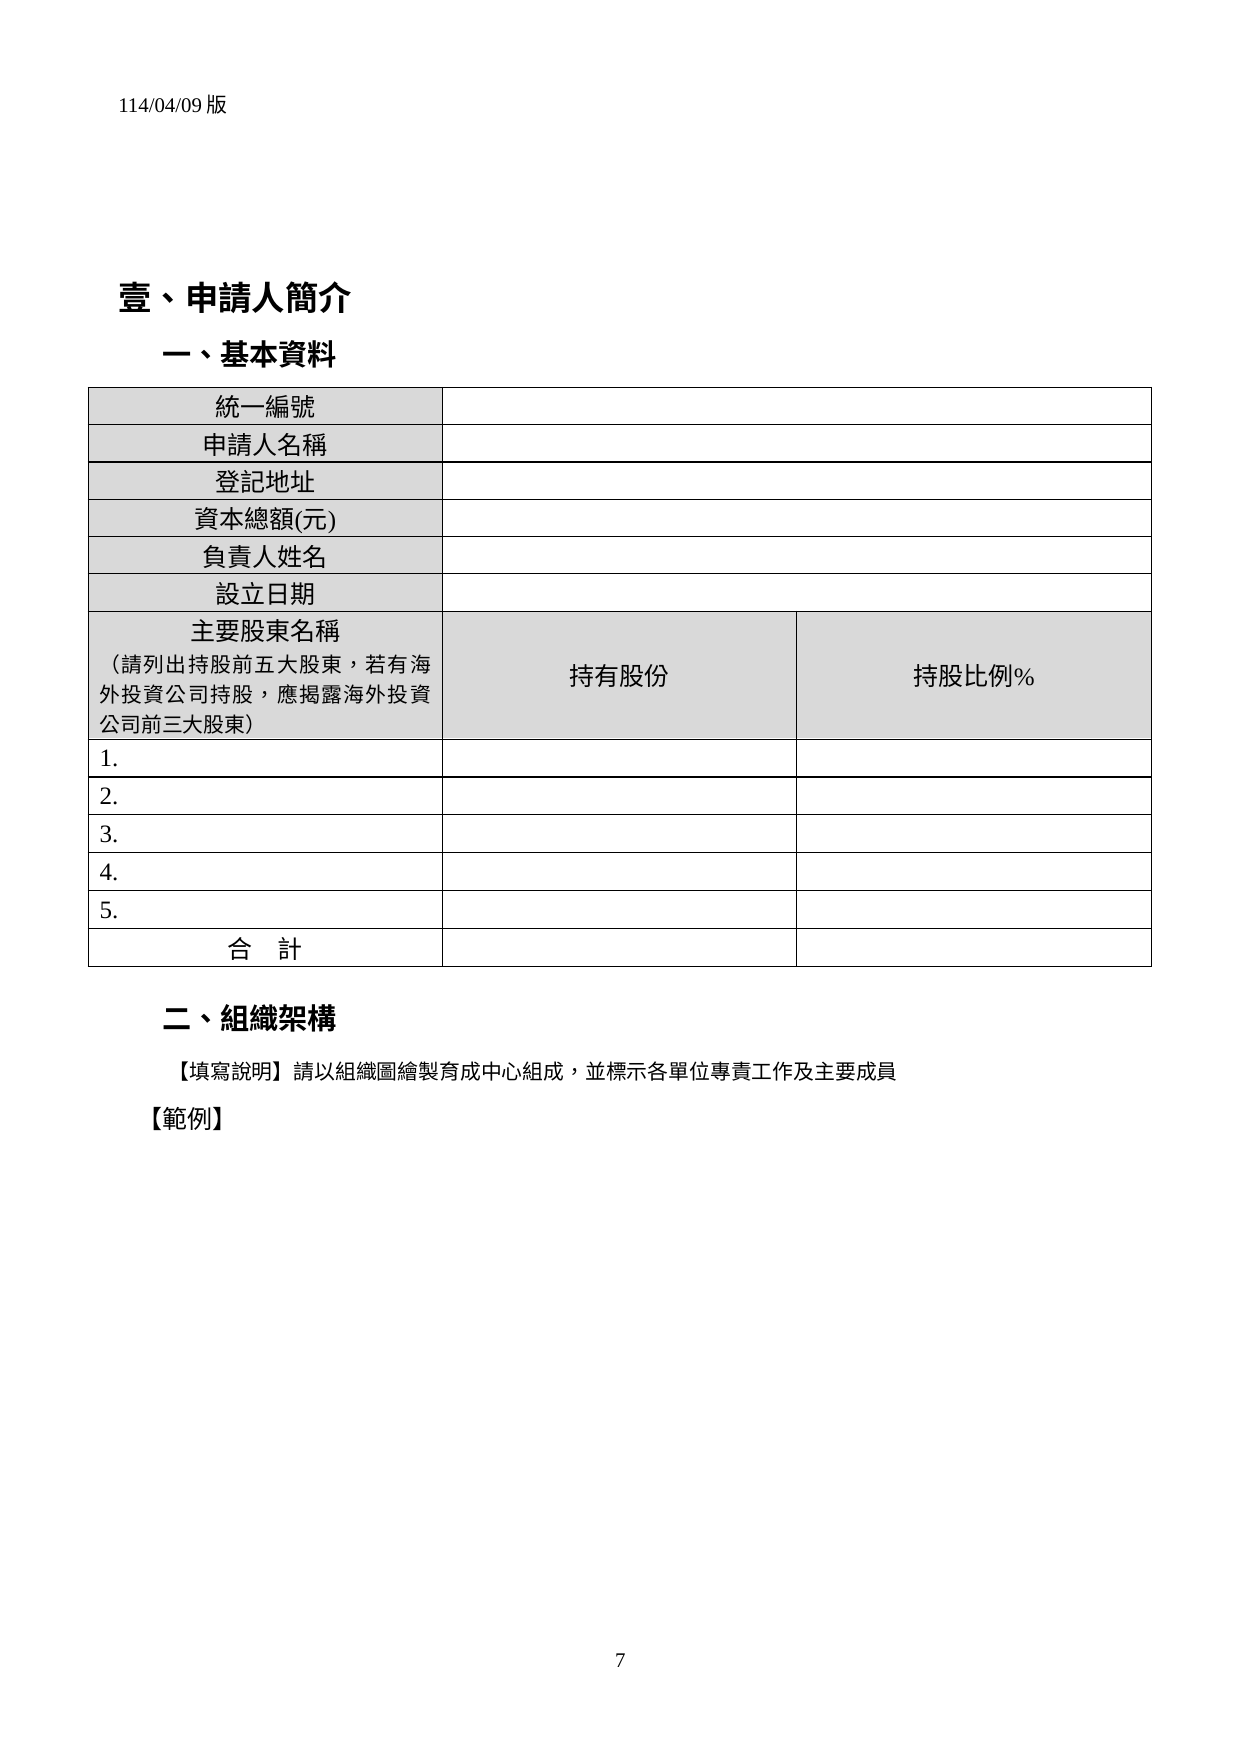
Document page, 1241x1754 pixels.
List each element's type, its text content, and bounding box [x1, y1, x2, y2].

table_cell [89, 740, 442, 776]
table_cell [89, 853, 442, 890]
table_cell 主要股東名稱 （請列出持股前五大股東，若有海外投資公司持股，應揭露海外投資公司前三大股東） [89, 612, 442, 738]
table_cell 負責人姓名 [89, 537, 442, 573]
text 壹、申請人簡介 [118, 271, 1122, 319]
table_header [443, 388, 1151, 424]
table_cell 設立日期 [89, 574, 442, 611]
table_cell [443, 463, 1151, 499]
table_cell [443, 500, 1151, 536]
table_cell [443, 740, 796, 776]
table_header 統一編號 [89, 388, 442, 424]
table_cell [443, 537, 1151, 573]
table_cell [443, 815, 796, 852]
table_cell 申請人名稱 [89, 425, 442, 461]
table_cell [443, 574, 1151, 611]
table_cell [443, 929, 796, 966]
table_cell [797, 740, 1151, 776]
table_cell [797, 929, 1151, 966]
table_cell [797, 815, 1151, 852]
table_cell [89, 815, 442, 852]
table_cell [797, 891, 1151, 928]
text 二、組織架構 [118, 996, 1122, 1038]
table_cell 持有股份 [443, 612, 796, 738]
text 一、基本資料 [118, 332, 1122, 374]
text 【填寫說明】請以組織圖繪製育成中心組成，並標示各單位專責工作及主要成員 [118, 1051, 1122, 1087]
table_cell [443, 891, 796, 928]
table_cell [443, 778, 796, 814]
table_cell [89, 891, 442, 928]
table_cell [89, 778, 442, 814]
table_cell [443, 425, 1151, 461]
table_cell [797, 853, 1151, 890]
table_cell 登記地址 [89, 463, 442, 499]
table_cell 資本總額(元) [89, 500, 442, 536]
table_cell 持股比例% [797, 612, 1151, 738]
table_cell 合 計 [89, 929, 442, 966]
table_cell [443, 853, 796, 890]
table_cell [797, 778, 1151, 814]
text 【範例】 [118, 1099, 1122, 1136]
